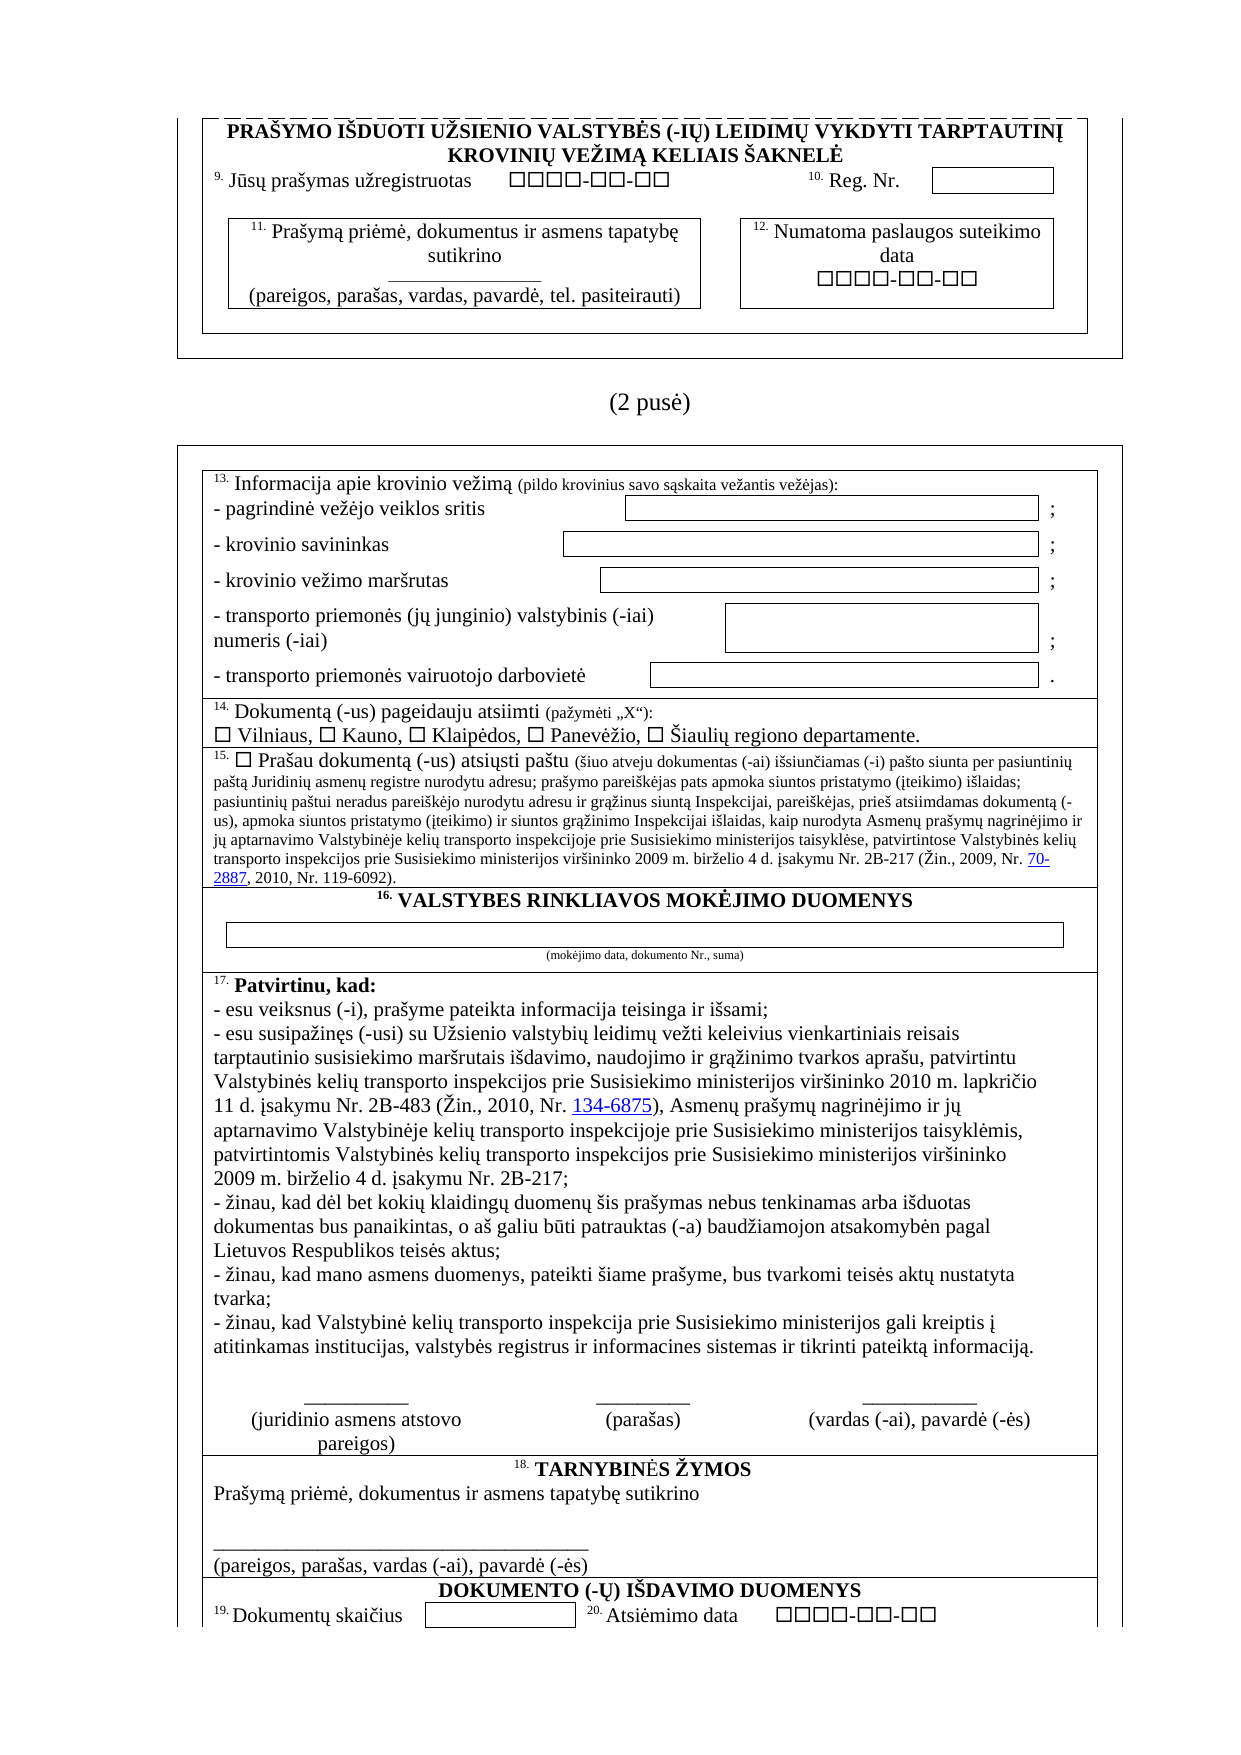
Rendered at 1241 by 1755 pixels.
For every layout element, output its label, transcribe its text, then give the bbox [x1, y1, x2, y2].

table_cell [1088, 308, 1122, 333]
table_cell [178, 592, 202, 602]
table_cell 16. VALSTYBES RINKLIAVOS MOKĖJIMO DUOMENYS [227, 888, 1063, 912]
table_cell [1064, 922, 1097, 947]
table_cell [1038, 520, 1097, 531]
table_cell [1098, 912, 1122, 922]
table_cell [1098, 603, 1122, 652]
table_cell [797, 334, 833, 358]
table_cell [563, 520, 1038, 531]
table_cell [1098, 662, 1122, 687]
table_cell [1098, 470, 1122, 556]
table_cell 11. Prašymą priėmė, dokumentus ir asmens tapatybę sutikrino _____________________ (pareigos, parašas, vardas, pavardė, tel. pasiteirauti) [229, 219, 700, 307]
table_header [178, 446, 202, 470]
table_cell ; [1039, 567, 1097, 592]
table_cell - krovinio vežimo maršrutas [203, 567, 600, 592]
table_cell [178, 687, 202, 698]
table_cell [1098, 922, 1122, 947]
table_cell [726, 604, 1038, 652]
table_cell - transporto priemonės (jų junginio) valstybinis (-iai) numeris (-iai) [203, 603, 725, 652]
table_cell [203, 947, 227, 972]
table_cell [1088, 167, 1122, 192]
table_cell [1054, 167, 1087, 192]
table_cell [178, 972, 202, 1455]
table_cell [178, 662, 202, 687]
table_cell [203, 556, 601, 567]
table_cell ___________ (vardas (-ai), pavardė (-ės) [776, 1382, 1063, 1455]
table_cell __________ (juridinio asmens atstovo pareigos) [203, 1382, 510, 1455]
table_cell [203, 652, 651, 662]
table_cell [178, 887, 202, 912]
table_cell [1053, 334, 1088, 358]
table_cell [178, 567, 202, 592]
table_cell [564, 532, 1038, 556]
table_cell [178, 603, 202, 652]
table_cell [1098, 556, 1122, 567]
table_cell [178, 747, 202, 887]
table_cell [203, 888, 227, 912]
table_cell [601, 568, 1038, 592]
table_cell [229, 193, 701, 217]
table_cell [178, 556, 202, 567]
table_cell 15. [] Prašau dokumentą (-us) atsiųsti paštu (šiuo atveju dokumentas (-ai) išsiunčiamas (-i) pašto siunta per pasiuntinių paštą Juridinių asmenų registre nurodytu adresu; prašymo pareiškėjas pats apmoka siuntos pristatymo (įteikimo) išlaidas; pasiuntinių paštui neradus pareiškėjo nurodytu adresu ir grąžinus siuntą Inspekcijai, pareiškėjas, prieš atsiimdamas dokumentą (-us), apmoka siuntos pristatymo (įteikimo) ir siuntos grąžinimo Inspekcijai išlaidas, kaip nurodyta Asmenų prašymų nagrinėjimo ir jų aptarnavimo Valstybinėje kelių transporto inspekcijoje prie Susisiekimo ministerijos taisyklėse, patvirtintose Valstybinės kelių transporto inspekcijos prie Susisiekimo ministerijos viršininko 2009 m. birželio 4 d. įsakymu Nr. 2B-217 (Žin., 2009, Nr. 70-2887, 2010, Nr. 119-6092). [203, 748, 1097, 887]
table_cell [203, 592, 726, 602]
table_cell [178, 1481, 202, 1577]
table_cell [1098, 652, 1122, 662]
table_cell [701, 218, 740, 307]
table_cell 9. Jūsų prašymas užregistruotas [203, 167, 497, 192]
table_cell [1098, 1577, 1122, 1602]
table_cell 20. Atsiėmimo data [576, 1602, 763, 1627]
table_cell [861, 334, 1053, 358]
table_cell - krovinio savininkas [203, 531, 563, 556]
table_cell [178, 652, 202, 662]
table_cell [741, 193, 1053, 217]
table_cell PRAŠYMO IŠDUOTI UŽSIENIO VALSTYBĖS (-IŲ) LEIDIMŲ VYKDYTI TARPTAUTINĮ KROVINIŲ VEŽIMĄ KELIAIS ŠAKNELĖ [203, 118, 1087, 167]
table_header [202, 446, 326, 470]
table_cell [178, 1455, 202, 1481]
table_header [1098, 446, 1122, 470]
table_cell [834, 334, 861, 358]
table_cell [1063, 973, 1097, 1455]
table_cell ; [1039, 603, 1097, 652]
table_cell [178, 1602, 202, 1627]
table_cell [1088, 118, 1122, 167]
table_cell [1054, 218, 1087, 307]
table_cell [203, 687, 1097, 698]
table_cell 14. Dokumentą (-us) pageidauju atsiimti (pažymėti „X“): [] Vilniaus, [] Kauno, [] Klaipėdos, [] Panevėžio, [] Šiaulių regiono departamente. [203, 699, 1097, 747]
table_cell [1098, 698, 1122, 747]
table_cell [178, 333, 203, 358]
table_cell [178, 912, 202, 922]
table_cell [203, 193, 228, 217]
table_cell [1063, 912, 1097, 922]
table_cell 18. TARNYBINĖS ŽYMOS [203, 1456, 1063, 1481]
table_cell 12. Numatoma paslaugos suteikimo data [][][][]-[][]-[][] [741, 219, 1053, 307]
table_cell ; [1039, 495, 1097, 520]
table_cell [1098, 1455, 1122, 1481]
table_cell [1038, 556, 1097, 567]
table_cell [1053, 308, 1087, 333]
table_cell [626, 496, 1038, 520]
table_cell [1098, 592, 1122, 602]
table_cell [1038, 471, 1097, 495]
table_cell [601, 557, 1038, 567]
table_cell [1098, 887, 1122, 912]
table_cell [1098, 1602, 1122, 1627]
table_cell [1053, 193, 1087, 217]
table_cell [178, 1577, 202, 1602]
table_cell [741, 309, 1053, 333]
table_cell DOKUMENTO (-Ų) IŠDAVIMO DUOMENYS [203, 1578, 1097, 1602]
table_cell [1088, 333, 1122, 358]
table_cell [1063, 888, 1097, 912]
table_cell [178, 947, 202, 972]
table_cell [933, 168, 1053, 192]
table_cell 17. Patvirtinu, kad: - esu veiksnus (-i), prašyme pateikta informacija teisinga ir išsami; - esu susipažinęs (-usi) su Užsienio valstybių leidimų vežti keleivius vienkartiniais reisais tarptautinio susisiekimo maršrutais išdavimo, naudojimo ir grąžinimo tvarkos aprašu, patvirtintu Valstybinės kelių transporto inspekcijos prie Susisiekimo ministerijos viršininko 2010 m. lapkričio 11 d. įsakymu Nr. 2B-483 (Žin., 2010, Nr. 134-6875), Asmenų prašymų nagrinėjimo ir jų aptarnavimo Valstybinėje kelių transporto inspekcijoje prie Susisiekimo ministerijos taisyklėmis, patvirtintomis Valstybinės kelių transporto inspekcijos prie Susisiekimo ministerijos viršininko 2009 m. birželio 4 d. įsakymu Nr. 2B-217; - žinau, kad dėl bet kokių klaidingų duomenų šis prašymas nebus tenkinamas arba išduotas dokumentas bus panaikintas, o aš galiu būti patrauktas (-a) baudžiamojon atsakomybėn pagal Lietuvos Respublikos teisės aktus; - žinau, kad mano asmens duomenys, pateikti šiame prašyme, bus tvarkomi teisės aktų nustatyta tvarka; - žinau, kad Valstybinė kelių transporto inspekcija prie Susisiekimo ministerijos gali kreiptis į atitinkamas institucijas, valstybės registrus ir informacines sistemas ir tikrinti pateiktą informaciją. [203, 973, 1063, 1382]
table_cell [203, 922, 226, 947]
table_cell [178, 922, 202, 947]
table_cell [1098, 972, 1122, 1455]
table_cell [178, 167, 202, 192]
table_cell [701, 308, 741, 333]
table_cell [426, 1603, 575, 1627]
table_cell [1098, 747, 1122, 887]
table_cell [1098, 947, 1122, 972]
table_cell Prašymą priėmė, dokumentus ir asmens tapatybę sutikrino ____________________________________ (pareigos, parašas, vardas (-ai), pavardė (-ės) [203, 1481, 1063, 1577]
table_cell [203, 520, 563, 531]
table_cell [][][][]-[][]-[][] [497, 167, 797, 192]
table_cell [178, 698, 202, 747]
table_cell [203, 334, 797, 358]
table_cell [1063, 947, 1097, 972]
table_header [326, 446, 925, 470]
table_cell [178, 470, 202, 556]
table_cell ; [1039, 531, 1097, 556]
table_cell - transporto priemonės vairuotojo darbovietė [203, 662, 650, 687]
table_cell [726, 593, 1038, 602]
table_cell [203, 912, 227, 922]
table_cell [651, 652, 1038, 662]
table_cell [178, 118, 202, 167]
table_cell 19. Dokumentų skaičius [203, 1602, 425, 1627]
table_cell [178, 218, 202, 307]
table_cell 13. Informacija apie krovinio vežimą (pildo krovinius savo sąskaita vežantis vežėjas): [203, 471, 1038, 495]
table_cell [1088, 218, 1122, 307]
table_cell [1098, 687, 1122, 698]
table_cell . [1039, 662, 1097, 687]
table_cell [1098, 1481, 1122, 1577]
table_cell [229, 309, 701, 333]
table_cell [701, 193, 741, 217]
table_cell [203, 218, 228, 307]
table_cell [227, 912, 1063, 922]
table_cell [1038, 592, 1097, 602]
table_cell [203, 308, 228, 333]
table_cell [227, 923, 1063, 947]
table_cell (mokėjimo data, dokumento Nr., suma) [227, 948, 1063, 972]
text (2 pusė) [177, 387, 1122, 416]
table_cell [1088, 193, 1122, 217]
table_cell 10. Reg. Nr. [797, 167, 932, 192]
table_cell [651, 663, 1038, 687]
table_cell [178, 193, 202, 217]
table_cell [1063, 1481, 1097, 1577]
table_cell [1038, 652, 1097, 662]
table_cell - pagrindinė vežėjo veiklos sritis [203, 495, 625, 520]
table_cell [1063, 1456, 1097, 1481]
table_cell [178, 308, 202, 333]
table_cell _________ (parašas) [510, 1382, 776, 1455]
table_header [925, 446, 1097, 470]
table_cell [1098, 567, 1122, 592]
table_cell [][][][]-[][]-[][] [763, 1602, 1097, 1627]
